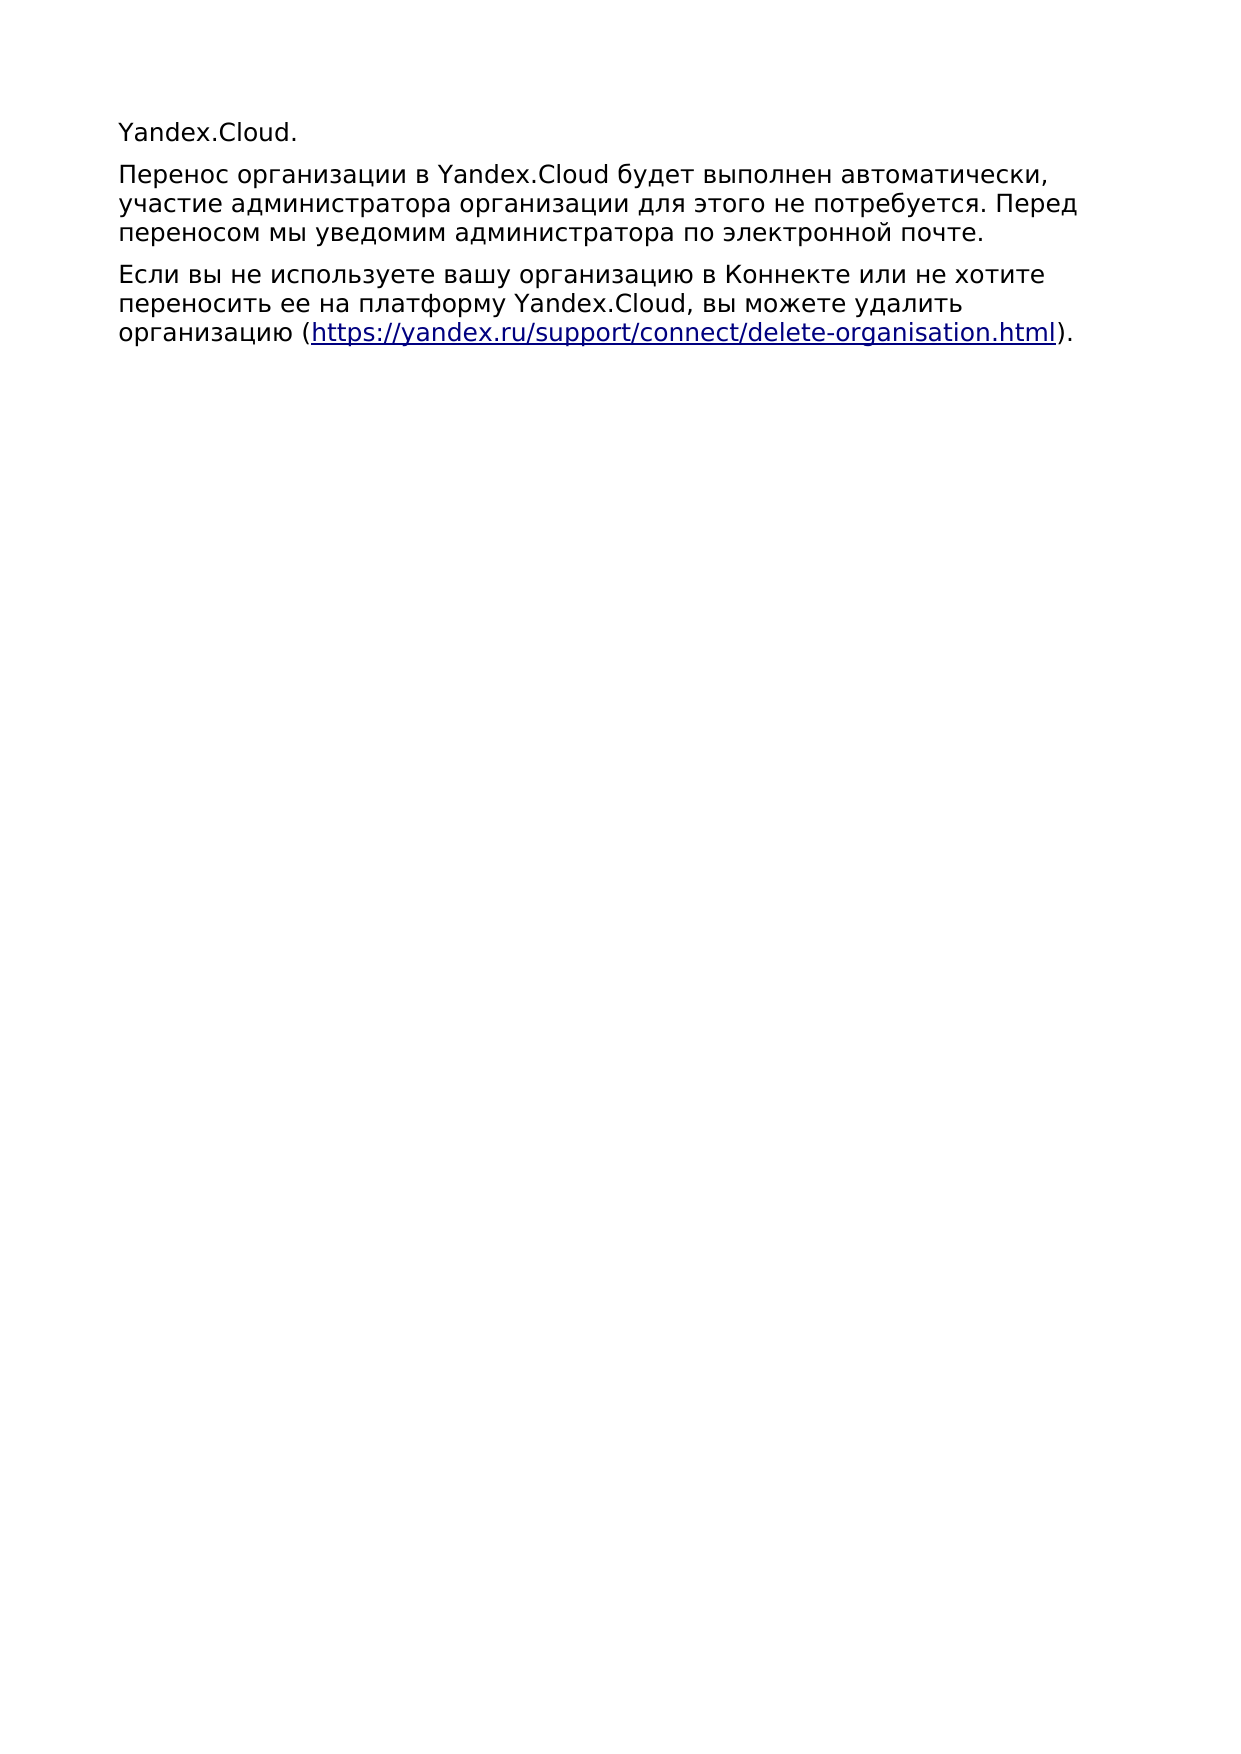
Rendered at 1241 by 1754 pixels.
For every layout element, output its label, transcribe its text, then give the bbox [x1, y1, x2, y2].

text Yandex.Cloud. [118, 118, 1122, 147]
text Если вы не используете вашу организацию в Коннекте или не хотите переносить ее на платформу Yandex.Cloud, вы можете удалить организацию (https://yandex.ru/support/connect/delete-organisation.html). [118, 260, 1122, 347]
text Перенос организации в Yandex.Cloud будет выполнен автоматически, участие администратора организации для этого не потребуется. Перед переносом мы уведомим администратора по электронной почте. [118, 160, 1122, 247]
